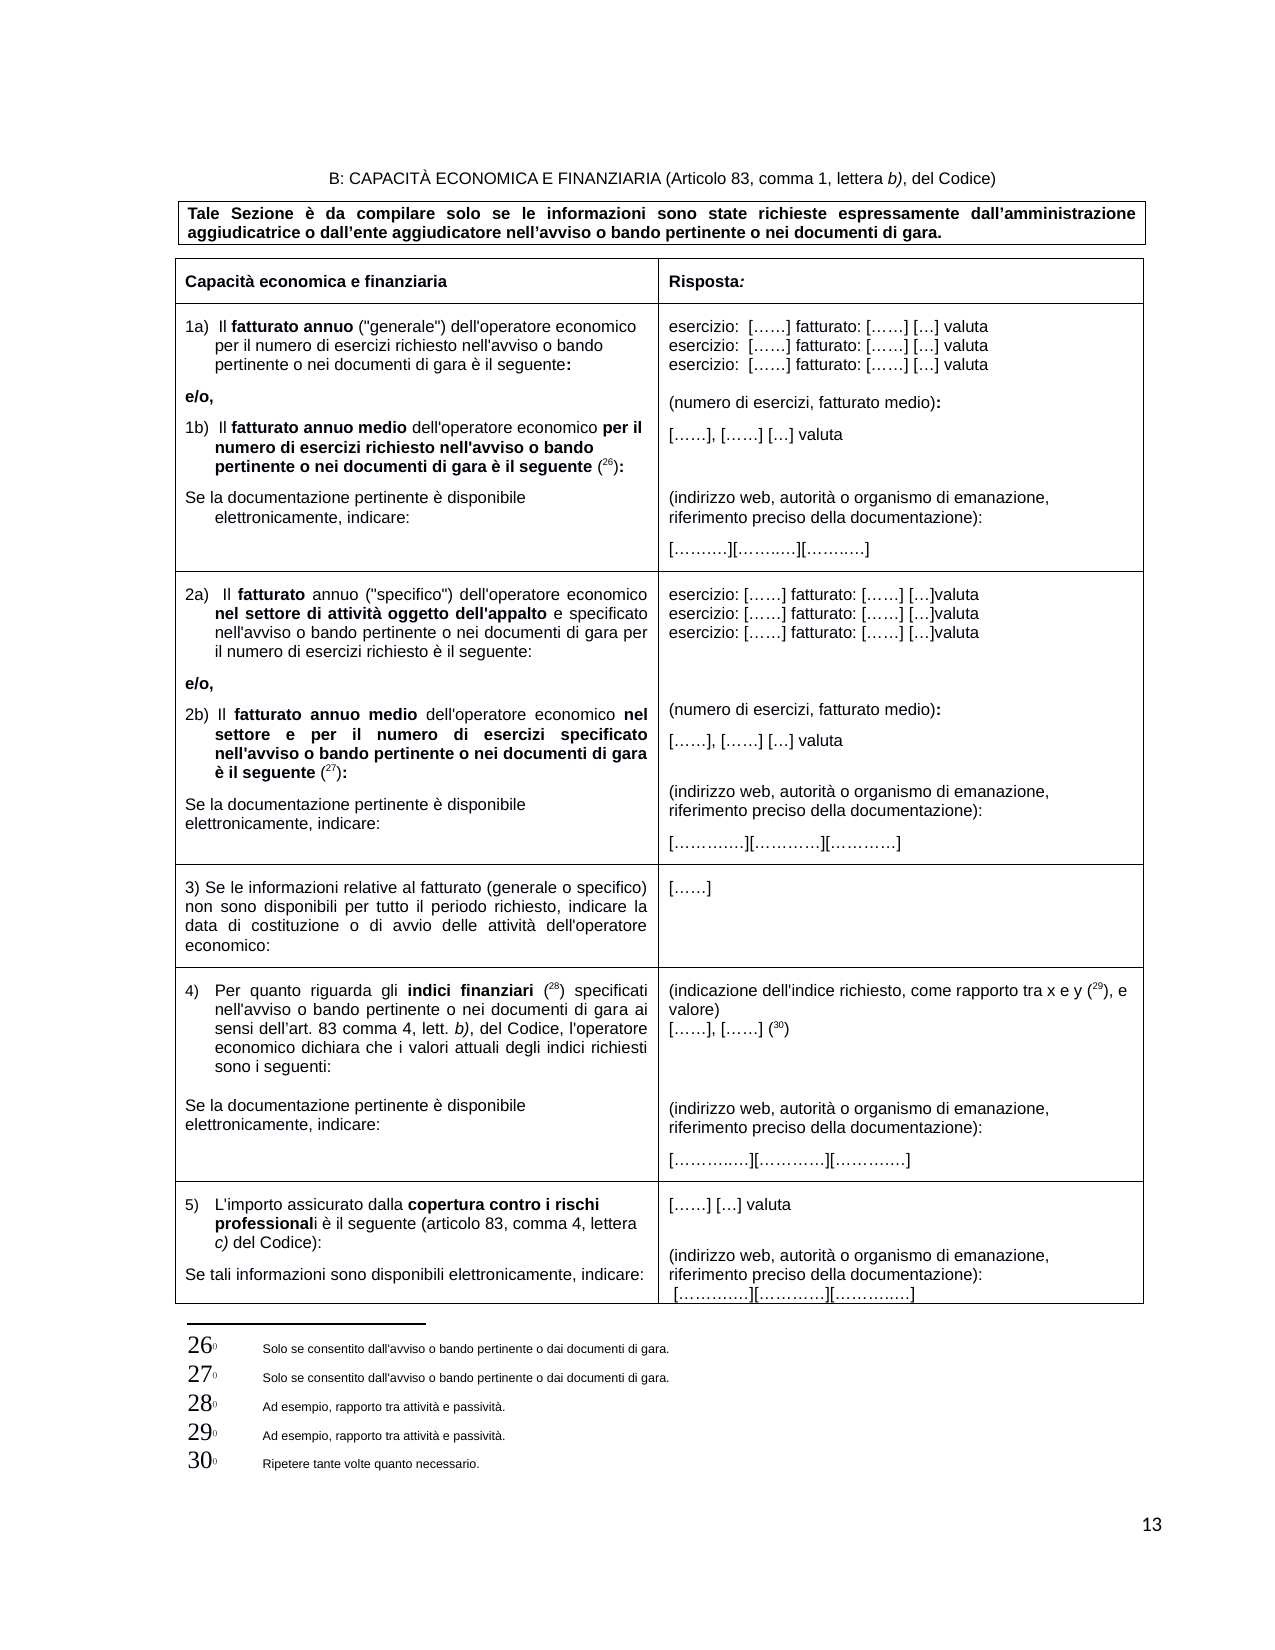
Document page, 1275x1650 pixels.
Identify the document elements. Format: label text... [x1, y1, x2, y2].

table_cell Per quanto riguarda gli indici finanziari () specificati nell'avviso o bando pertinente o nei documenti di gara ai sensi dell’art. 83 comma 4, lett. b), del Codice, l'operatore economico dichiara che i valori attuali degli indici richiesti sono i seguenti: Se la documentazione pertinente è disponibile elettronicamente, indicare: [176, 968, 658, 1181]
table_cell L'importo assicurato dalla copertura contro i rischi professionali è il seguente (articolo 83, comma 4, lettera c) del Codice): Se tali informazioni sono disponibili elettronicamente, indicare: [176, 1182, 658, 1303]
table_cell 2a) Il fatturato annuo ("specifico") dell'operatore economico nel settore di attività oggetto dell'appalto e specificato nell'avviso o bando pertinente o nei documenti di gara per il numero di esercizi richiesto è il seguente: e/o, 2b) Il fatturato annuo medio dell'operatore economico nel settore e per il numero di esercizi specificato nell'avviso o bando pertinente o nei documenti di gara è il seguente (): Se la documentazione pertinente è disponibile elettronicamente, indicare: [176, 572, 658, 864]
table_cell 3) Se le informazioni relative al fatturato (generale o specifico) non sono disponibili per tutto il periodo richiesto, indicare la data di costituzione o di avvio delle attività dell'operatore economico: [176, 865, 658, 967]
table_cell (indicazione dell'indice richiesto, come rapporto tra x e y (), e valore) [……], [……] () (indirizzo web, autorità o organismo di emanazione, riferimento preciso della documentazione): [………..…][…………][……….…] [659, 968, 1143, 1181]
table_cell esercizio: [……] fatturato: [……] […]valuta esercizio: [……] fatturato: [……] […]valuta esercizio: [……] fatturato: [……] […]valuta (numero di esercizi, fatturato medio): [……], [……] […] valuta (indirizzo web, autorità o organismo di emanazione, riferimento preciso della documentazione): [……….…][…………][…………] [659, 572, 1143, 864]
table_cell 1a) Il fatturato annuo ("generale") dell'operatore economico per il numero di esercizi richiesto nell'avviso o bando pertinente o nei documenti di gara è il seguente: e/o, 1b) Il fatturato annuo medio dell'operatore economico per il numero di esercizi richiesto nell'avviso o bando pertinente o nei documenti di gara è il seguente (): Se la documentazione pertinente è disponibile elettronicamente, indicare: [176, 304, 658, 571]
table_header Capacità economica e finanziaria [176, 259, 658, 303]
table_header Risposta: [659, 259, 1143, 303]
table_cell esercizio: [……] fatturato: [……] […] valuta esercizio: [……] fatturato: [……] […] valuta esercizio: [……] fatturato: [……] […] valuta (numero di esercizi, fatturato medio): [……], [……] […] valuta (indirizzo web, autorità o organismo di emanazione, riferimento preciso della documentazione): […….…][……..…][……..…] [659, 304, 1143, 571]
text Tale Sezione è da compilare solo se le informazioni sono state richieste espressamente dall’amministrazione aggiudicatrice o dall’ente aggiudicatore nell’avviso o bando pertinente o nei documenti di gara. [179, 202, 1145, 244]
table_cell [……] […] valuta (indirizzo web, autorità o organismo di emanazione, riferimento preciso della documentazione): [……….…][…………][………..…] [659, 1182, 1143, 1303]
title B: Capacità economica e finanziaria (Articolo 83, comma 1, lettera b), del Codice) [187, 169, 1137, 188]
table_cell [……] [659, 865, 1143, 967]
